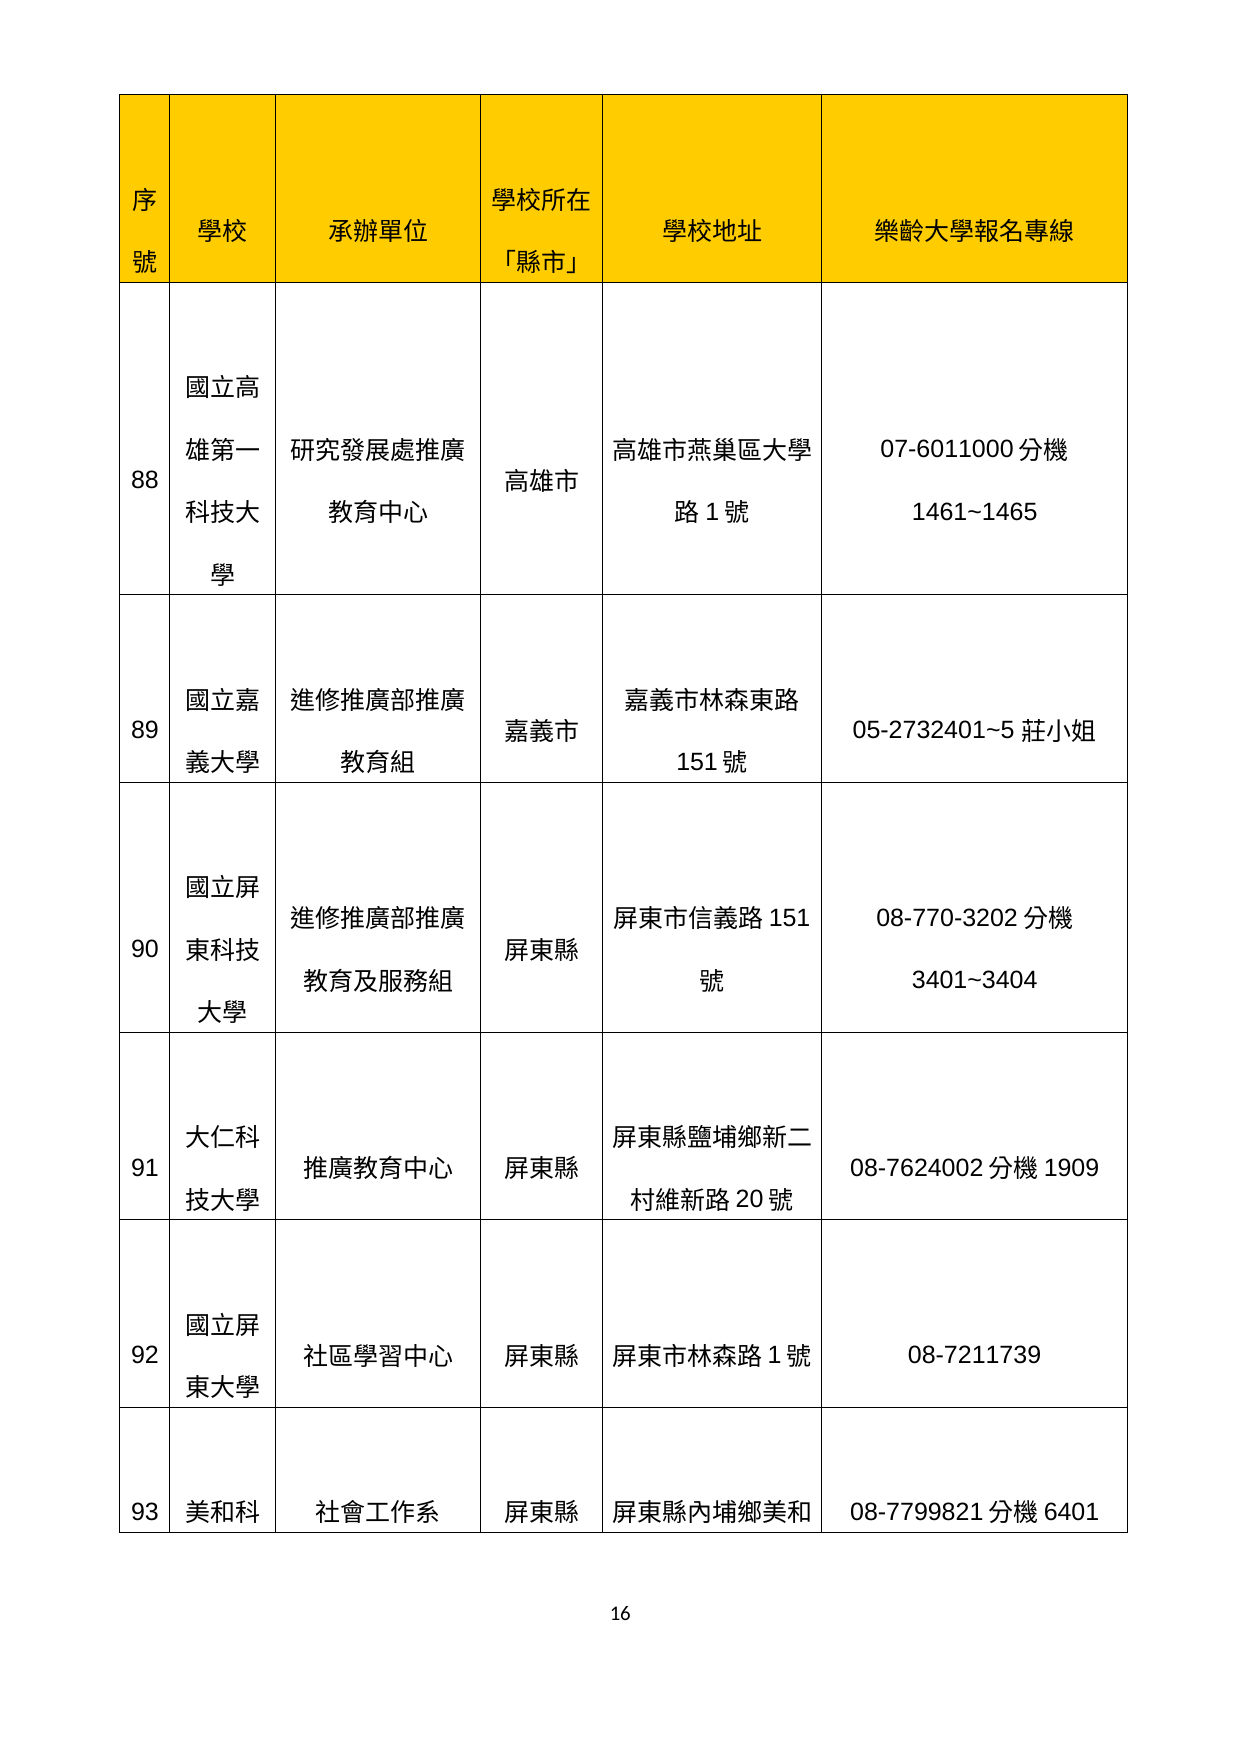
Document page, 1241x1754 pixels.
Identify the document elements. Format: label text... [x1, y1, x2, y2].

table_cell 07-6011000分機1461~1465 [822, 283, 1127, 594]
table_cell 國立嘉義大學 [170, 595, 275, 782]
table_cell 推廣教育中心 [276, 1033, 480, 1219]
table_cell 國立屏東科技大學 [170, 783, 275, 1032]
table_cell 屏東縣內埔鄉美和 [603, 1408, 821, 1532]
table_cell 08-770-3202分機3401~3404 [822, 783, 1127, 1032]
table_cell 屏東市林森路1號 [603, 1220, 821, 1407]
table_header 學校地址 [603, 95, 821, 282]
table_cell 嘉義市林森東路151號 [603, 595, 821, 782]
table_cell 08-7624002分機1909 [822, 1033, 1127, 1219]
table_cell 90 [120, 783, 169, 1032]
table_cell 國立屏東大學 [170, 1220, 275, 1407]
table_cell 93 [120, 1408, 169, 1532]
table_cell 美和科 [170, 1408, 275, 1532]
table_cell 進修推廣部推廣教育及服務組 [276, 783, 480, 1032]
table_cell 大仁科技大學 [170, 1033, 275, 1219]
table_cell 社會工作系 [276, 1408, 480, 1532]
table_header 序號 [120, 95, 169, 282]
table_header 承辦單位 [276, 95, 480, 282]
table_cell 88 [120, 283, 169, 594]
table_cell 屏東市信義路151號 [603, 783, 821, 1032]
table_cell 嘉義市 [481, 595, 602, 782]
table_header 樂齡大學報名專線 [822, 95, 1127, 282]
table_cell 社區學習中心 [276, 1220, 480, 1407]
table_cell 屏東縣 [481, 1220, 602, 1407]
table_cell 91 [120, 1033, 169, 1219]
table_header 學校 [170, 95, 275, 282]
table_cell 屏東縣 [481, 1033, 602, 1219]
table_cell 屏東縣 [481, 1408, 602, 1532]
table_cell 進修推廣部推廣教育組 [276, 595, 480, 782]
table_cell 08-7799821分機6401 [822, 1408, 1127, 1532]
table_header 學校所在「縣市」 [481, 95, 602, 282]
table_cell 05-2732401~5 莊小姐 [822, 595, 1127, 782]
table_cell 92 [120, 1220, 169, 1407]
table_cell 08-7211739 [822, 1220, 1127, 1407]
table_cell 屏東縣鹽埔鄉新二村維新路20號 [603, 1033, 821, 1219]
table_cell 研究發展處推廣教育中心 [276, 283, 480, 594]
table_cell 高雄市 [481, 283, 602, 594]
table_cell 國立高雄第一科技大學 [170, 283, 275, 594]
table_cell 高雄市燕巢區大學路 1號 [603, 283, 821, 594]
table_cell 屏東縣 [481, 783, 602, 1032]
table_cell 89 [120, 595, 169, 782]
